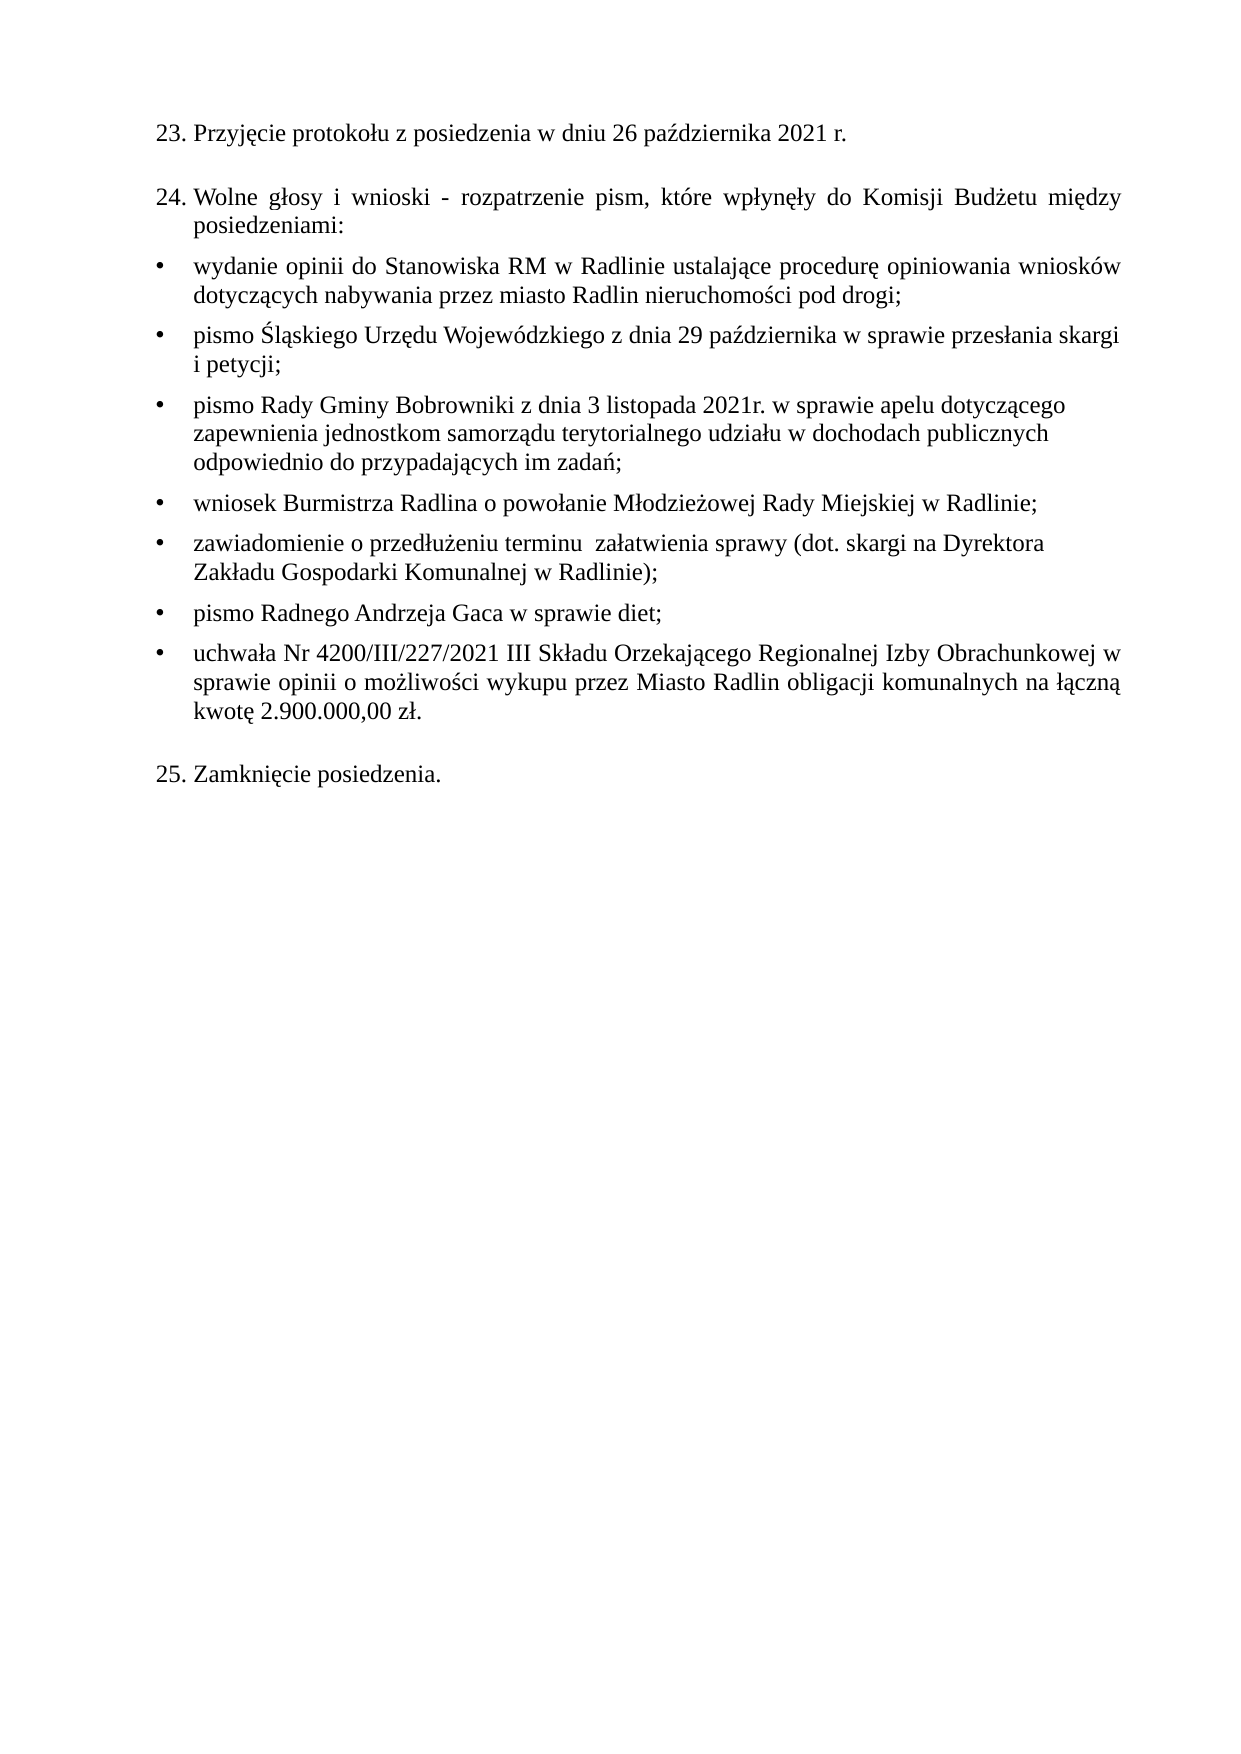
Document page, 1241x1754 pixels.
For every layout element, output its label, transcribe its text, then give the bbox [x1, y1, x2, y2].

list Wolne głosy i wnioski - rozpatrzenie pism, które wpłynęły do Komisji Budżetu między posiedzeniami: [156, 182, 1122, 239]
list uchwała Nr 4200/III/227/2021 III Składu Orzekającego Regionalnej Izby Obrachunkowej w sprawie opinii o możliwości wykupu przez Miasto Radlin obligacji komunalnych na łączną kwotę 2.900.000,00 zł. [156, 638, 1122, 725]
list wniosek Burmistrza Radlina o powołanie Młodzieżowej Rady Miejskiej w Radlinie; [156, 488, 1122, 517]
list zawiadomienie o przedłużeniu terminu załatwienia sprawy (dot. skargi na Dyrektora Zakładu Gospodarki Komunalnej w Radlinie); [156, 528, 1122, 586]
list pismo Rady Gminy Bobrowniki z dnia 3 listopada 2021r. w sprawie apelu dotyczącego zapewnienia jednostkom samorządu terytorialnego udziału w dochodach publicznych odpowiednio do przypadających im zadań; [156, 390, 1122, 476]
list wydanie opinii do Stanowiska RM w Radlinie ustalające procedurę opiniowania wniosków dotyczących nabywania przez miasto Radlin nieruchomości pod drogi; [156, 251, 1122, 308]
list pismo Śląskiego Urzędu Wojewódzkiego z dnia 29 października w sprawie przesłania skargi i petycji; [156, 320, 1122, 378]
list Przyjęcie protokołu z posiedzenia w dniu 26 października 2021 r. [156, 118, 1122, 147]
list Zamknięcie posiedzenia. [156, 759, 1122, 788]
list pismo Radnego Andrzeja Gaca w sprawie diet; [156, 598, 1122, 627]
